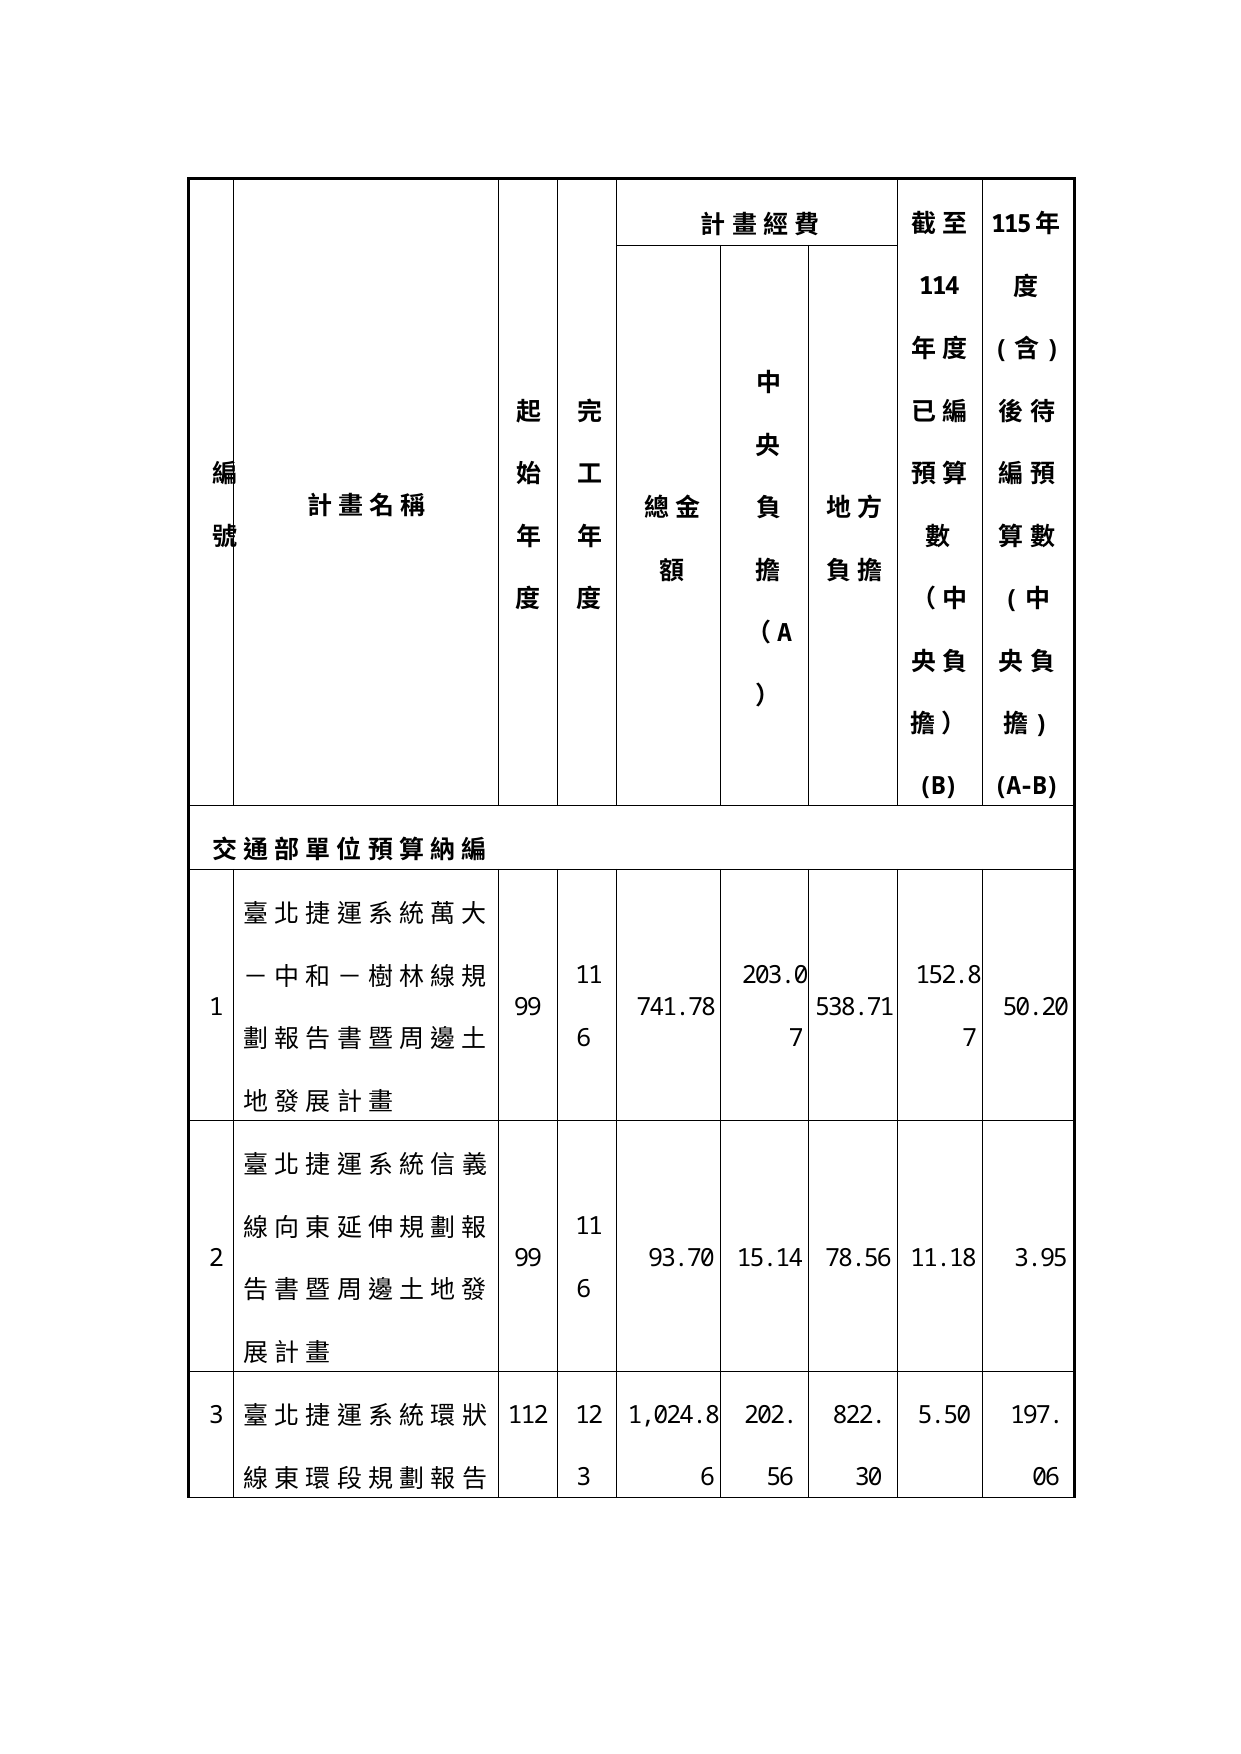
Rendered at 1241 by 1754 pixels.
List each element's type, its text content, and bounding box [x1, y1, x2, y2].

table_cell 93.70 [617, 1121, 720, 1371]
table_cell 11.18 [898, 1121, 982, 1371]
table_header 編號 [190, 180, 233, 805]
table_cell 中央 負擔 （A） [721, 246, 808, 805]
table_cell 197.06 [983, 1372, 1073, 1497]
table_cell 538.71 [809, 870, 897, 1120]
table_cell 2 [190, 1121, 233, 1371]
table_cell 116 [558, 1121, 616, 1371]
table_cell 50.20 [983, 870, 1073, 1120]
table_cell 112 [499, 1372, 557, 1497]
table_cell 1,024.86 [617, 1372, 720, 1497]
table_cell 3.95 [983, 1121, 1073, 1371]
table_cell 99 [499, 870, 557, 1120]
table_cell 123 [558, 1372, 616, 1497]
table_header 截至114年度已編預算數 （中央負擔） (B) [898, 180, 982, 805]
table_cell 總金額 [617, 246, 720, 805]
table_cell 地方 負擔 [809, 246, 897, 805]
table_cell 116 [558, 870, 616, 1120]
table_cell 15.14 [721, 1121, 808, 1371]
table_cell 5.50 [898, 1372, 982, 1497]
table_cell 822.30 [809, 1372, 897, 1497]
table_cell 臺北捷運系統信義線向東延伸規劃報告書暨周邊土地發展計畫 [234, 1121, 498, 1371]
table_header 計畫名稱 [234, 180, 498, 805]
table_cell 99 [499, 1121, 557, 1371]
table_cell 3 [190, 1372, 233, 1497]
table_cell 741.78 [617, 870, 720, 1120]
table_cell 202.56 [721, 1372, 808, 1497]
table_cell 臺北捷運系統萬大－中和－樹林線規劃報告書暨周邊土地發展計畫 [234, 870, 498, 1120]
table_cell 臺北捷運系統環狀線東環段規劃報告 [234, 1372, 498, 1497]
table_header 起始年度 [499, 180, 557, 805]
table_cell 78.56 [809, 1121, 897, 1371]
table_header 115年度(含)後待編預算數(中央負擔) (A-B) [983, 180, 1073, 805]
table_cell 203.07 [721, 870, 808, 1120]
table_cell 交通部單位預算納編 [190, 806, 1073, 869]
table_cell 152.87 [898, 870, 982, 1120]
table_header 完工年度 [558, 180, 616, 805]
table_header 計畫經費 [617, 180, 897, 245]
table_cell 1 [190, 870, 233, 1120]
